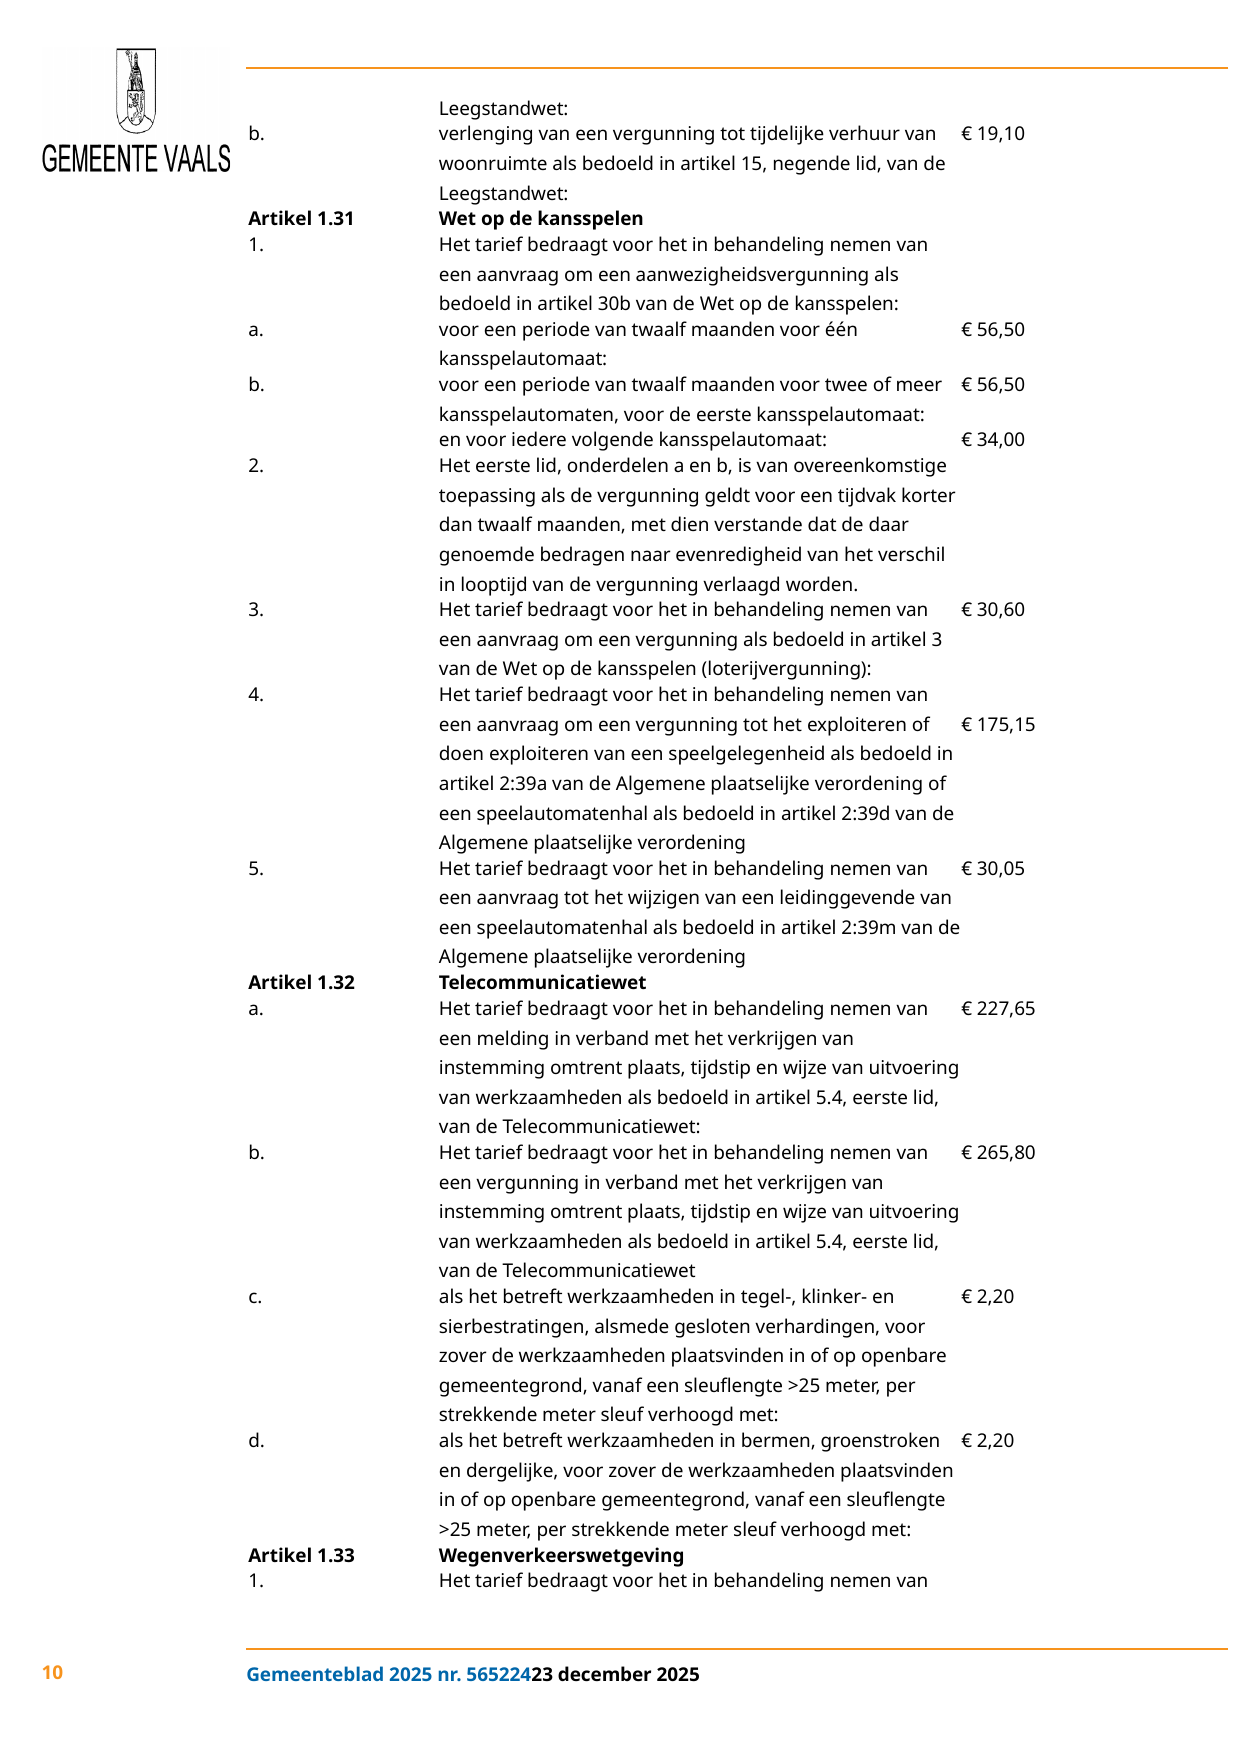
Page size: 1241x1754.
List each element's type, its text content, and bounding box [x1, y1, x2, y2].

table_cell c. [248, 1283, 439, 1427]
table_cell Het tarief bedraagt voor het in behandeling nemen van een vergunning in verband met het verkrijgen van instemming omtrent plaats, tijdstip en wijze van uitvoering van werkzaamheden als bedoeld in artikel 5.4, eerste lid, van de Telecommunicatiewet [439, 1139, 961, 1283]
table_cell Telecommunicatiewet [439, 970, 961, 995]
table_cell Wet op de kansspelen [439, 205, 961, 231]
table_cell [961, 970, 1152, 995]
table_cell 1. [248, 231, 439, 316]
table_cell [961, 1568, 1152, 1593]
table_cell € 2,20 [961, 1283, 1152, 1427]
table_cell € 56,50 [961, 371, 1152, 427]
table_cell [961, 205, 1152, 231]
table_cell [248, 427, 439, 452]
table_cell 3. [248, 596, 439, 681]
table_cell Leegstandwet: [439, 95, 961, 121]
table_cell Artikel 1.32 [248, 970, 439, 995]
table_cell Artikel 1.31 [248, 205, 439, 231]
table_cell [961, 1542, 1152, 1568]
table_cell 5. [248, 855, 439, 969]
table_cell Het tarief bedraagt voor het in behandeling nemen van een melding in verband met het verkrijgen van instemming omtrent plaats, tijdstip en wijze van uitvoering van werkzaamheden als bedoeld in artikel 5.4, eerste lid, van de Telecommunicatiewet: [439, 995, 961, 1139]
table_cell € 34,00 [961, 427, 1152, 452]
table_cell Het tarief bedraagt voor het in behandeling nemen van [439, 1568, 961, 1593]
table_cell € 2,20 [961, 1428, 1152, 1542]
table_cell [961, 453, 1152, 596]
table_cell en voor iedere volgende kansspelautomaat: [439, 427, 961, 452]
picture [41, 47, 231, 172]
table_cell € 265,80 [961, 1139, 1152, 1283]
table_cell Het tarief bedraagt voor het in behandeling nemen van een aanvraag tot het wijzigen van een leidinggevende van een speelautomatenhal als bedoeld in artikel 2:39m van de Algemene plaatselijke verordening [439, 855, 961, 969]
table_cell Het tarief bedraagt voor het in behandeling nemen van een aanvraag om een vergunning tot het exploiteren of doen exploiteren van een speelgelegenheid als bedoeld in artikel 2:39a van de Algemene plaatselijke verordening of een speelautomatenhal als bedoeld in artikel 2:39d van de Algemene plaatselijke verordening [439, 681, 961, 855]
table_cell Het tarief bedraagt voor het in behandeling nemen van een aanvraag om een aanwezigheidsvergunning als bedoeld in artikel 30b van de Wet op de kansspelen: [439, 231, 961, 316]
table_cell Wegenverkeerswetgeving [439, 1542, 961, 1568]
table_cell Het tarief bedraagt voor het in behandeling nemen van een aanvraag om een vergunning als bedoeld in artikel 3 van de Wet op de kansspelen (loterijvergunning): [439, 596, 961, 681]
table_cell € 175,15 [961, 681, 1152, 855]
table_cell 4. [248, 681, 439, 855]
table_cell voor een periode van twaalf maanden voor twee of meer kansspelautomaten, voor de eerste kansspelautomaat: [439, 371, 961, 427]
table_cell 2. [248, 453, 439, 596]
table_cell b. [248, 1139, 439, 1283]
table_cell d. [248, 1428, 439, 1542]
table_cell € 56,50 [961, 316, 1152, 371]
table_cell a. [248, 995, 439, 1139]
table_cell als het betreft werkzaamheden in bermen, groenstroken en dergelijke, voor zover de werkzaamheden plaatsvinden in of op openbare gemeentegrond, vanaf een sleuflengte >25 meter, per strekkende meter sleuf verhoogd met: [439, 1428, 961, 1542]
table_cell Artikel 1.33 [248, 1542, 439, 1568]
table_cell als het betreft werkzaamheden in tegel-, klinker- en sierbestratingen, alsmede gesloten verhardingen, voor zover de werkzaamheden plaatsvinden in of op openbare gemeentegrond, vanaf een sleuflengte >25 meter, per strekkende meter sleuf verhoogd met: [439, 1283, 961, 1427]
table_cell [961, 231, 1152, 316]
table_cell [248, 95, 439, 121]
table_cell verlenging van een vergunning tot tijdelijke verhuur van woonruimte als bedoeld in artikel 15, negende lid, van de Leegstandwet: [439, 121, 961, 205]
table_cell b. [248, 121, 439, 205]
table_cell b. [248, 371, 439, 427]
table_cell 1. [248, 1568, 439, 1593]
table_cell € 30,60 [961, 596, 1152, 681]
table_cell € 227,65 [961, 995, 1152, 1139]
table_cell € 30,05 [961, 855, 1152, 969]
table_cell a. [248, 316, 439, 371]
table_cell Het eerste lid, onderdelen a en b, is van overeenkomstige toepassing als de vergunning geldt voor een tijdvak korter dan twaalf maanden, met dien verstande dat de daar genoemde bedragen naar evenredigheid van het verschil in looptijd van de vergunning verlaagd worden. [439, 453, 961, 596]
table_cell voor een periode van twaalf maanden voor één kansspelautomaat: [439, 316, 961, 371]
table_cell [961, 95, 1152, 121]
table_cell € 19,10 [961, 121, 1152, 205]
